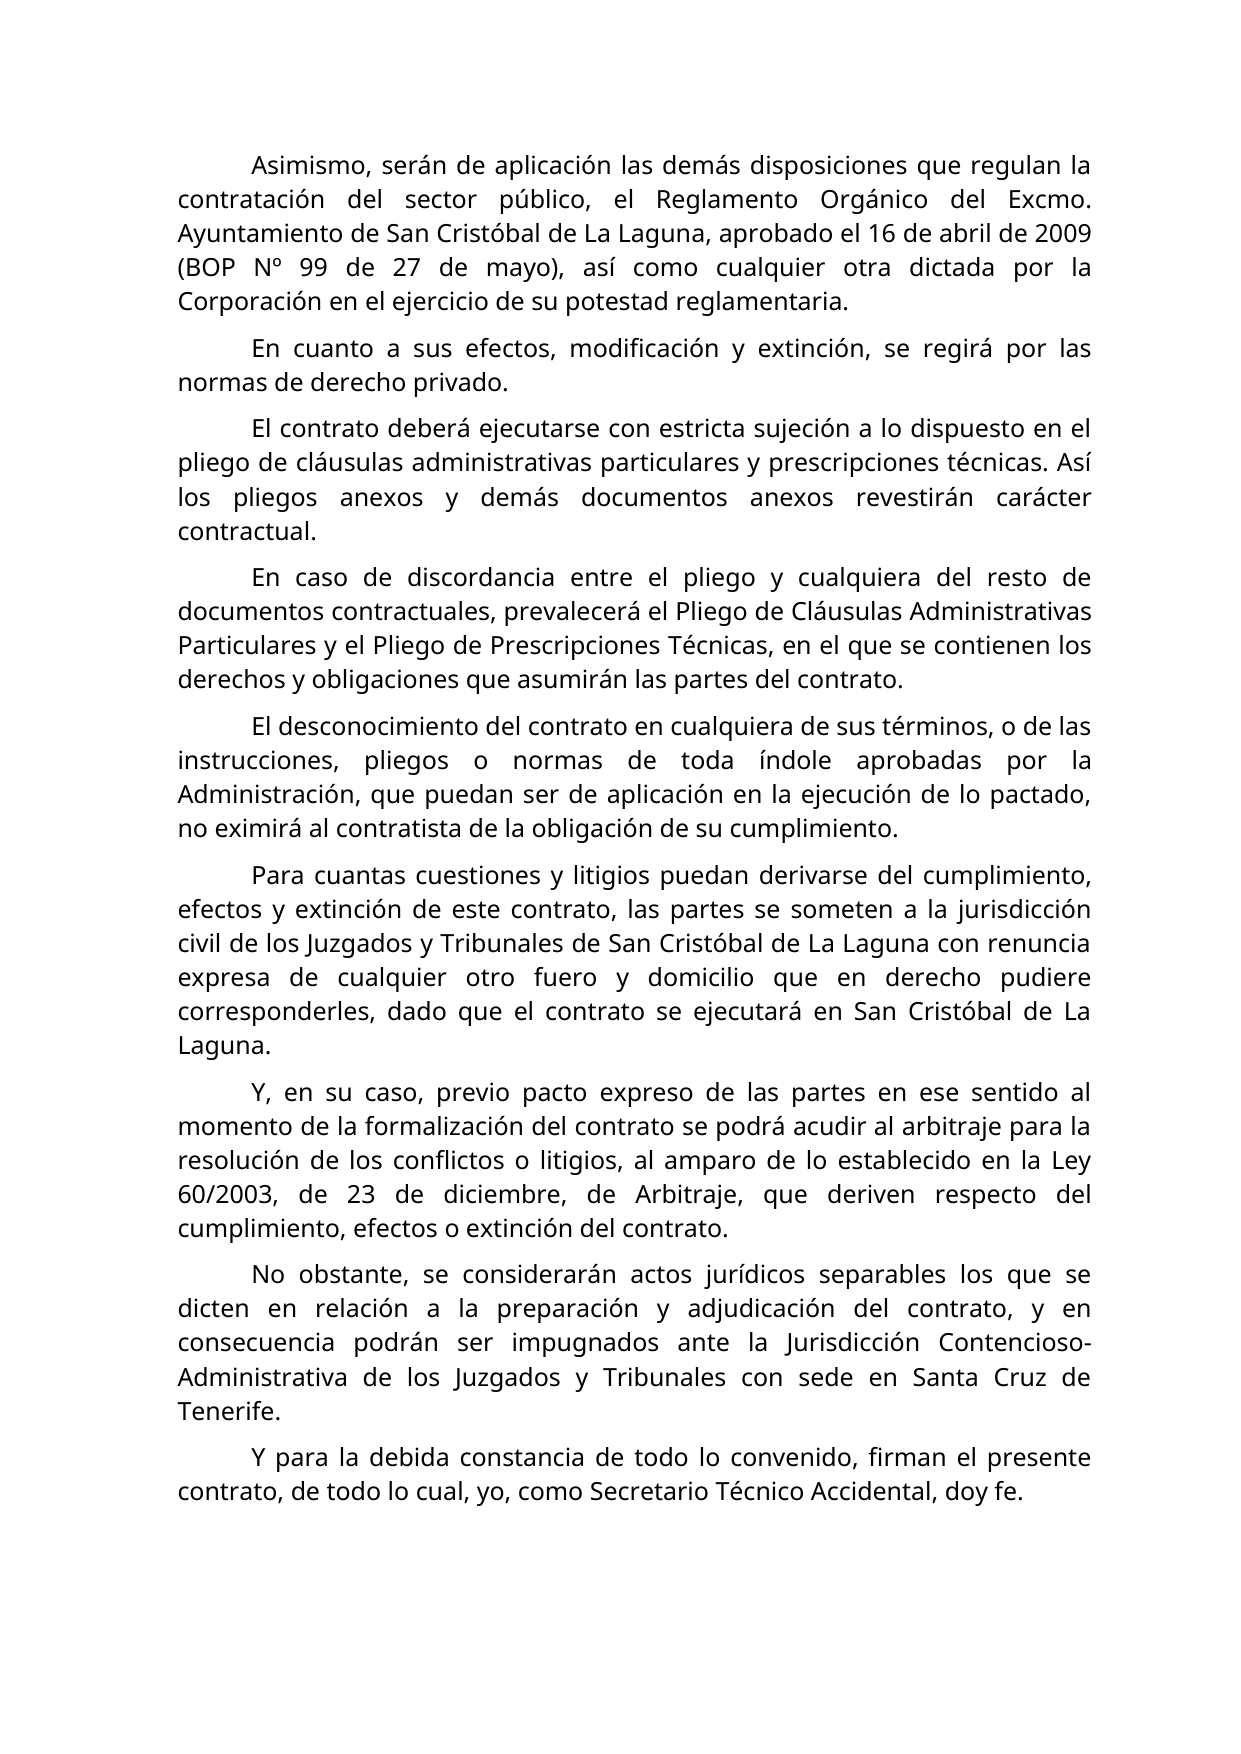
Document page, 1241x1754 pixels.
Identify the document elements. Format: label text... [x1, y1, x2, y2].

text En caso de discordancia entre el pliego y cualquiera del resto de documentos contractuales, prevalecerá el Pliego de Cláusulas Administrativas Particulares y el Pliego de Prescripciones Técnicas, en el que se contienen los derechos y obligaciones que asumirán las partes del contrato. [177, 560, 1093, 696]
text En cuanto a sus efectos, modificación y extinción, se regirá por las normas de derecho privado. [177, 330, 1093, 398]
text Y para la debida constancia de todo lo convenido, firman el presente contrato, de todo lo cual, yo, como Secretario Técnico Accidental, doy fe. [177, 1440, 1093, 1508]
text Y, en su caso, previo pacto expreso de las partes en ese sentido al momento de la formalización del contrato se podrá acudir al arbitraje para la resolución de los conflictos o litigios, al amparo de lo establecido en la Ley 60/2003, de 23 de diciembre, de Arbitraje, que deriven respecto del cumplimiento, efectos o extinción del contrato. [177, 1074, 1093, 1244]
text El contrato deberá ejecutarse con estricta sujeción a lo dispuesto en el pliego de cláusulas administrativas particulares y prescripciones técnicas. Así los pliegos anexos y demás documentos anexos revestirán carácter contractual. [177, 411, 1093, 547]
text El desconocimiento del contrato en cualquiera de sus términos, o de las instrucciones, pliegos o normas de toda índole aprobadas por la Administración, que puedan ser de aplicación en la ejecución de lo pactado, no eximirá al contratista de la obligación de su cumplimiento. [177, 708, 1093, 845]
text Asimismo, serán de aplicación las demás disposiciones que regulan la contratación del sector público, el Reglamento Orgánico del Excmo. Ayuntamiento de San Cristóbal de La Laguna, aprobado el 16 de abril de 2009 (BOP Nº 99 de 27 de mayo), así como cualquier otra dictada por la Corporación en el ejercicio de su potestad reglamentaria. [177, 148, 1093, 318]
text No obstante, se considerarán actos jurídicos separables los que se dicten en relación a la preparación y adjudicación del contrato, y en consecuencia podrán ser impugnados ante la Jurisdicción Contencioso-Administrativa de los Juzgados y Tribunales con sede en Santa Cruz de Tenerife. [177, 1257, 1093, 1427]
text Para cuantas cuestiones y litigios puedan derivarse del cumplimiento, efectos y extinción de este contrato, las partes se someten a la jurisdicción civil de los Juzgados y Tribunales de San Cristóbal de La Laguna con renuncia expresa de cualquier otro fuero y domicilio que en derecho pudiere corresponderles, dado que el contrato se ejecutará en San Cristóbal de La Laguna. [177, 857, 1093, 1062]
